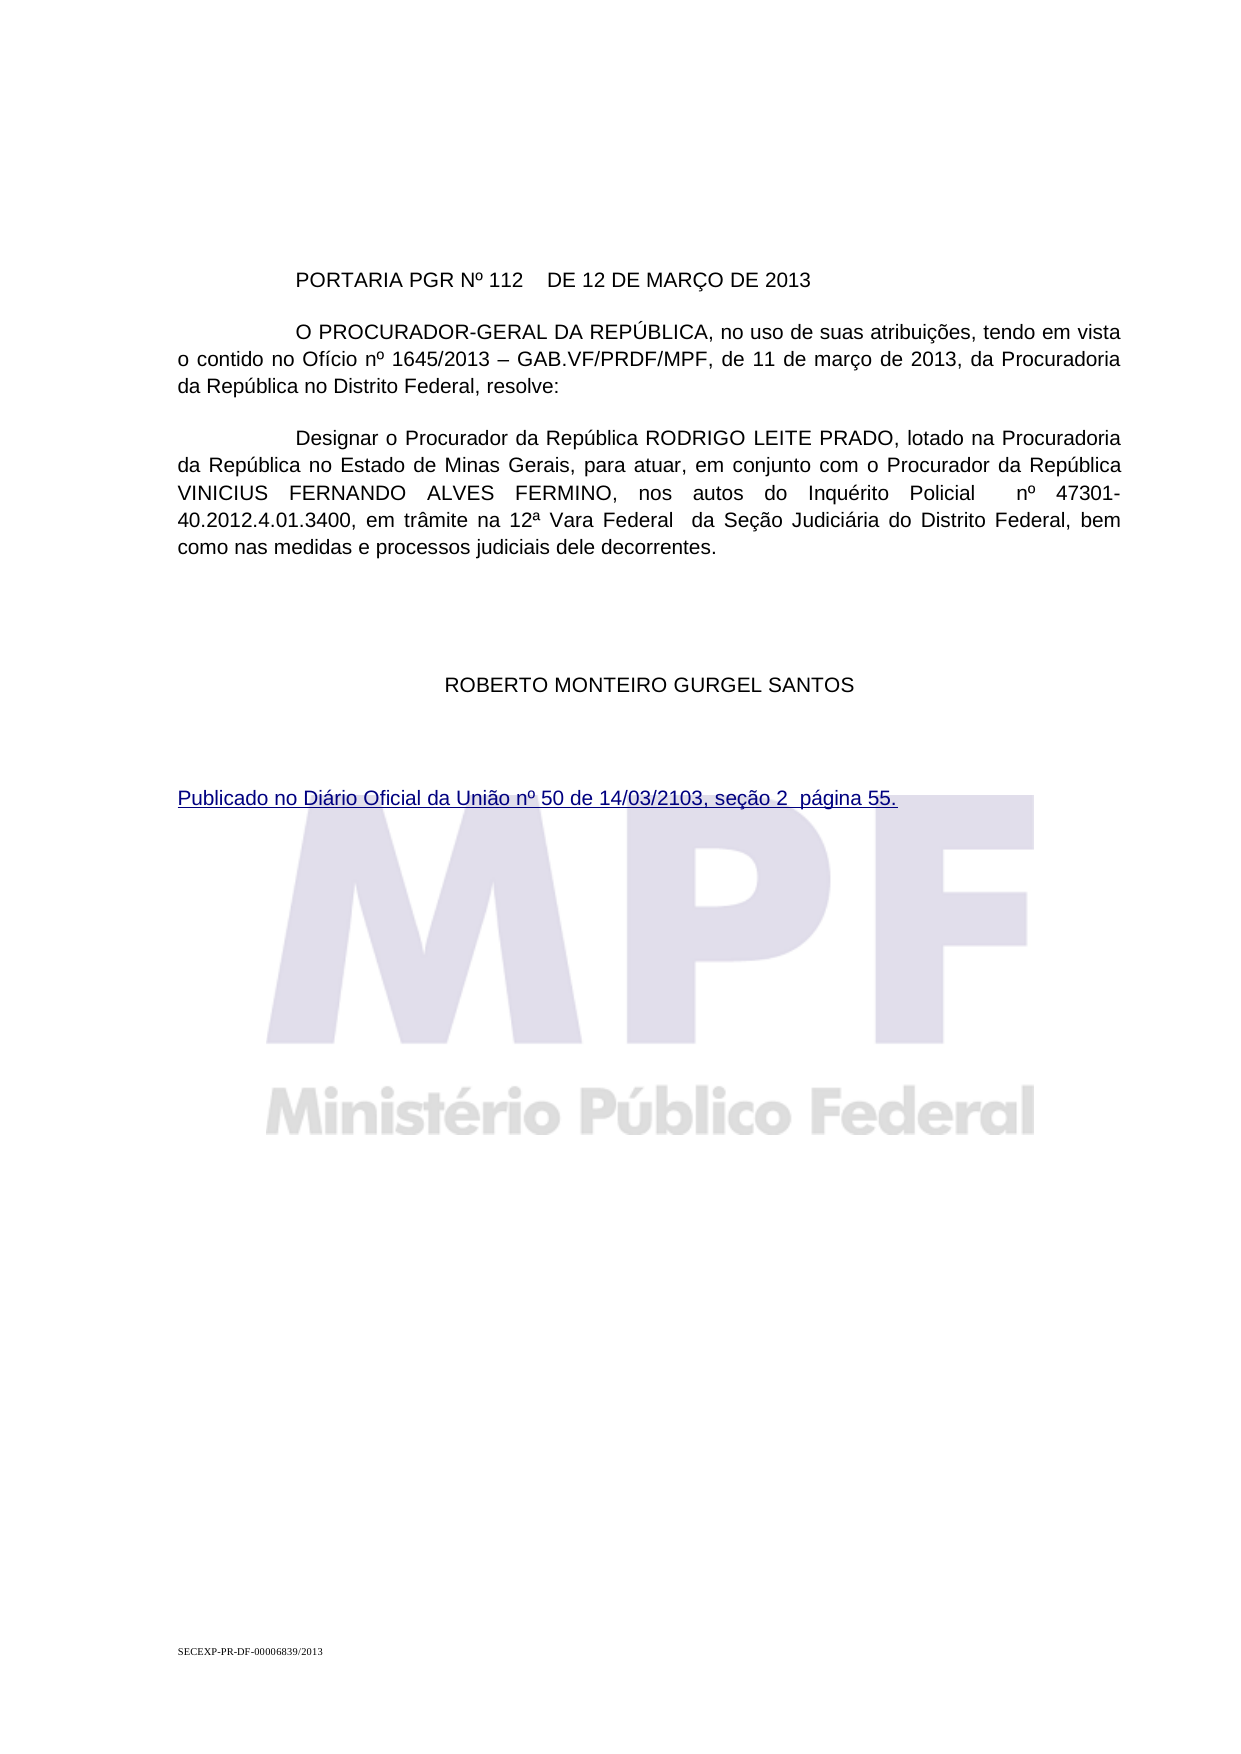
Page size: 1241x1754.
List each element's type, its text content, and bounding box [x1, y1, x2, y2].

picture [266, 811, 1034, 1136]
text O PROCURADOR-GERAL DA REPÚBLICA, no uso de suas atribuições, tendo em vista o contido no Ofício nº 1645/2013 – GAB.VF/PRDF/MPF, de 11 de março de 2013, da Procuradoria da República no Distrito Federal, resolve: [177, 318, 1122, 399]
text PORTARIA PGR Nº 112 DE 12 DE MARÇO DE 2013 [177, 266, 1122, 293]
text SECEXP-PR-DF-00006839/2013 [178, 1635, 1121, 1660]
text Designar o Procurador da República RODRIGO LEITE PRADO, lotado na Procuradoria da República no Estado de Minas Gerais, para atuar, em conjunto com o Procurador da República VINICIUS FERNANDO ALVES FERMINO, nos autos do Inquérito Policial nº 47301-40.2012.4.01.3400, em trâmite na 12ª Vara Federal da Seção Judiciária do Distrito Federal, bem como nas medidas e processos judiciais dele decorrentes. [177, 424, 1122, 559]
text Publicado no Diário Oficial da União nº 50 de 14/03/2103, seção 2 página 55. [177, 786, 1220, 811]
text ROBERTO MONTEIRO GURGEL SANTOS [177, 673, 1122, 697]
